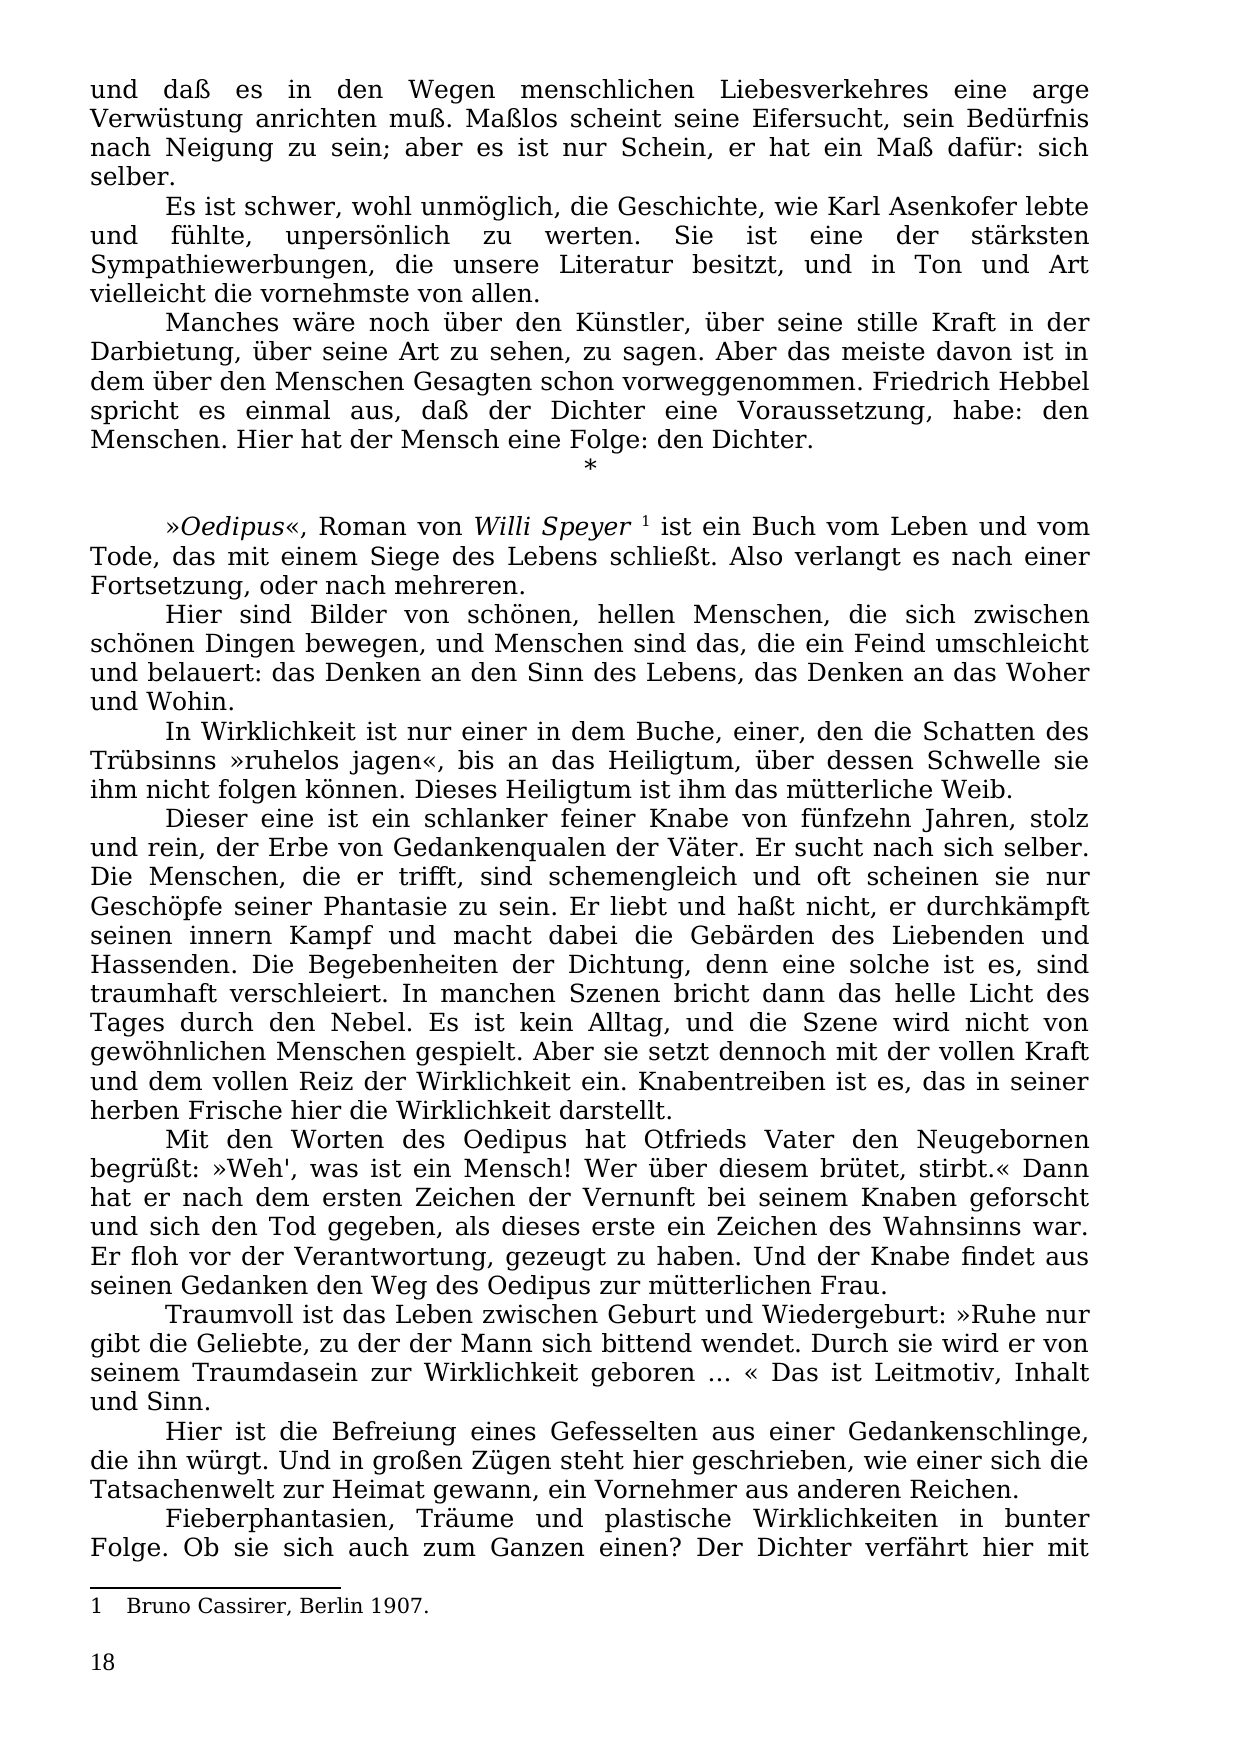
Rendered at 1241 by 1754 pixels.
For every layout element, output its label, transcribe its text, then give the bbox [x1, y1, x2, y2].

text * [90, 454, 1091, 483]
text Hier sind Bilder von schönen, hellen Menschen, die sich zwischen schönen Dingen bewegen, und Menschen sind das, die ein Feind umschleicht und belauert: das Denken an den Sinn des Lebens, das Denken an das Woher und Wohin. [90, 600, 1091, 717]
text Mit den Worten des Oedipus hat Otfrieds Vater den Neugebornen begrüßt: »Weh', was ist ein Mensch! Wer über diesem brütet, stirbt.« Dann hat er nach dem ersten Zeichen der Vernunft bei seinem Knaben geforscht und sich den Tod gegeben, als dieses erste ein Zeichen des Wahnsinns war. Er floh vor der Verantwortung, gezeugt zu haben. Und der Knabe findet aus seinen Gedanken den Weg des Oedipus zur mütterlichen Frau. [90, 1125, 1091, 1300]
text Es ist schwer, wohl unmöglich, die Geschichte, wie Karl Asenkofer lebte und fühlte, unpersönlich zu werten. Sie ist eine der stärksten Sympathiewerbungen, die unsere Literatur besitzt, und in Ton und Art vielleicht die vornehmste von allen. [90, 192, 1091, 308]
text Manches wäre noch über den Künstler, über seine stille Kraft in der Darbietung, über seine Art zu sehen, zu sagen. Aber das meiste davon ist in dem über den Menschen Gesagten schon vorweggenommen. Friedrich Hebbel spricht es einmal aus, daß der Dichter eine Voraussetzung, habe: den Menschen. Hier hat der Mensch eine Folge: den Dichter. [90, 308, 1091, 454]
text In Wirklichkeit ist nur einer in dem Buche, einer, den die Schatten des Trübsinns »ruhelos jagen«, bis an das Heiligtum, über dessen Schwelle sie ihm nicht folgen können. Dieses Heiligtum ist ihm das mütterliche Weib. [90, 717, 1091, 804]
text Fieberphantasien, Träume und plastische Wirklichkeiten in bunter Folge. Ob sie sich auch zum Ganzen einen? Der Dichter verfährt hier mit [90, 1504, 1091, 1562]
text Dieser eine ist ein schlanker feiner Knabe von fünfzehn Jahren, stolz und rein, der Erbe von Gedankenqualen der Väter. Er sucht nach sich selber. Die Menschen, die er trifft, sind schemengleich und oft scheinen sie nur Geschöpfe seiner Phantasie zu sein. Er liebt und haßt nicht, er durchkämpft seinen innern Kampf und macht dabei die Gebärden des Liebenden und Hassenden. Die Begebenheiten der Dichtung, denn eine solche ist es, sind traumhaft verschleiert. In manchen Szenen bricht dann das helle Licht des Tages durch den Nebel. Es ist kein Alltag, und die Szene wird nicht von gewöhnlichen Menschen gespielt. Aber sie setzt dennoch mit der vollen Kraft und dem vollen Reiz der Wirklichkeit ein. Knabentreiben ist es, das in seiner herben Frische hier die Wirklichkeit darstellt. [90, 804, 1091, 1125]
text »Oedipus«, Roman von Willi Speyer ist ein Buch vom Leben und vom Tode, das mit einem Siege des Lebens schließt. Also verlangt es nach einer Fortsetzung, oder nach mehreren. [90, 512, 1091, 600]
text und daß es in den Wegen menschlichen Liebesverkehres eine arge Verwüstung anrichten muß. Maßlos scheint seine Eifersucht, sein Bedürfnis nach Neigung zu sein; aber es ist nur Schein, er hat ein Maß dafür: sich selber. [90, 75, 1091, 192]
text Traumvoll ist das Leben zwischen Geburt und Wiedergeburt: »Ruhe nur gibt die Geliebte, zu der der Mann sich bittend wendet. Durch sie wird er von seinem Traumdasein zur Wirklichkeit geboren ... « Das ist Leitmotiv, Inhalt und Sinn. [90, 1300, 1091, 1417]
text Hier ist die Befreiung eines Gefesselten aus einer Gedankenschlinge, die ihn würgt. Und in großen Zügen steht hier geschrieben, wie einer sich die Tatsachenwelt zur Heimat gewann, ein Vornehmer aus anderen Reichen. [90, 1417, 1091, 1504]
text Bruno Cassirer, Berlin 1907. [90, 1594, 1091, 1618]
